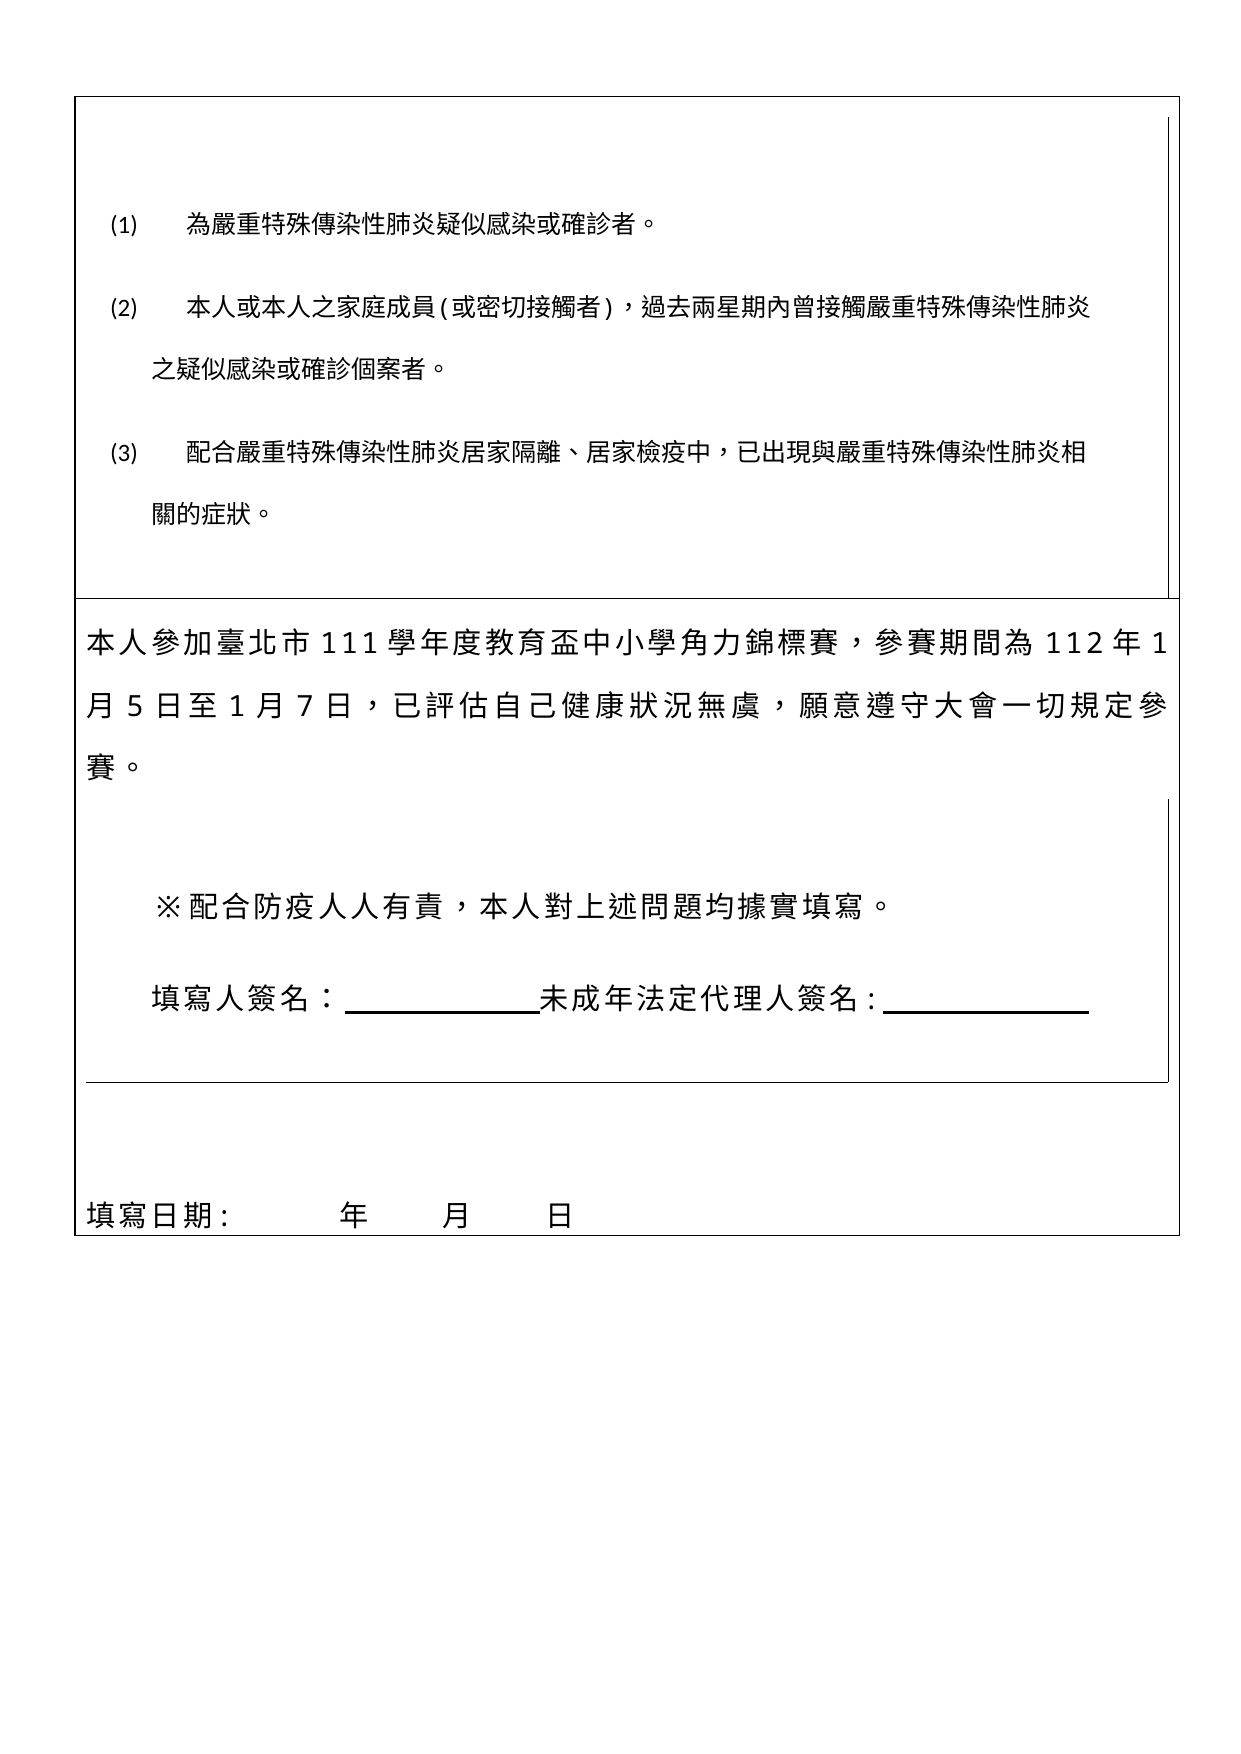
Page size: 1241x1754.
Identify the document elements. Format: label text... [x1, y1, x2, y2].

table_cell 1.您最近14天內是否有以下症狀： □發燒（≧38℃） 【必須符合】 □咳嗽□流鼻水□鼻塞□喉嚨痛□肌肉痠痛□頭痛□極度疲倦感□嗅味覺失常 □其他 □無 2.您於活動前14天內之國內、國外旅遊史（Travel）： □有;日期： 地點(國家/地區)： 【必填】 □無 3.本人參與本賽會前已確認未符合下列任一情況: 為嚴重特殊傳染性肺炎疑似感染或確診者。 本人或本人之家庭成員(或密切接觸者)，過去兩星期內曾接觸嚴重特殊傳染性肺炎之疑似感染或確診個案者。 配合嚴重特殊傳染性肺炎居家隔離、居家檢疫中，已出現與嚴重特殊傳染性肺炎相關的症狀。 [76, 97, 1179, 598]
table_cell 本人參加臺北市111學年度教育盃中小學角力錦標賽，參賽期間為112年1月5日至1月7日，已評估自己健康狀況無虞，願意遵守大會一切規定參賽。 ※配合防疫人人有責，本人對上述問題均據實填寫。 填寫人簽名： 未成年法定代理人簽名: 填寫日期: 年 月 日 [76, 599, 1179, 1235]
